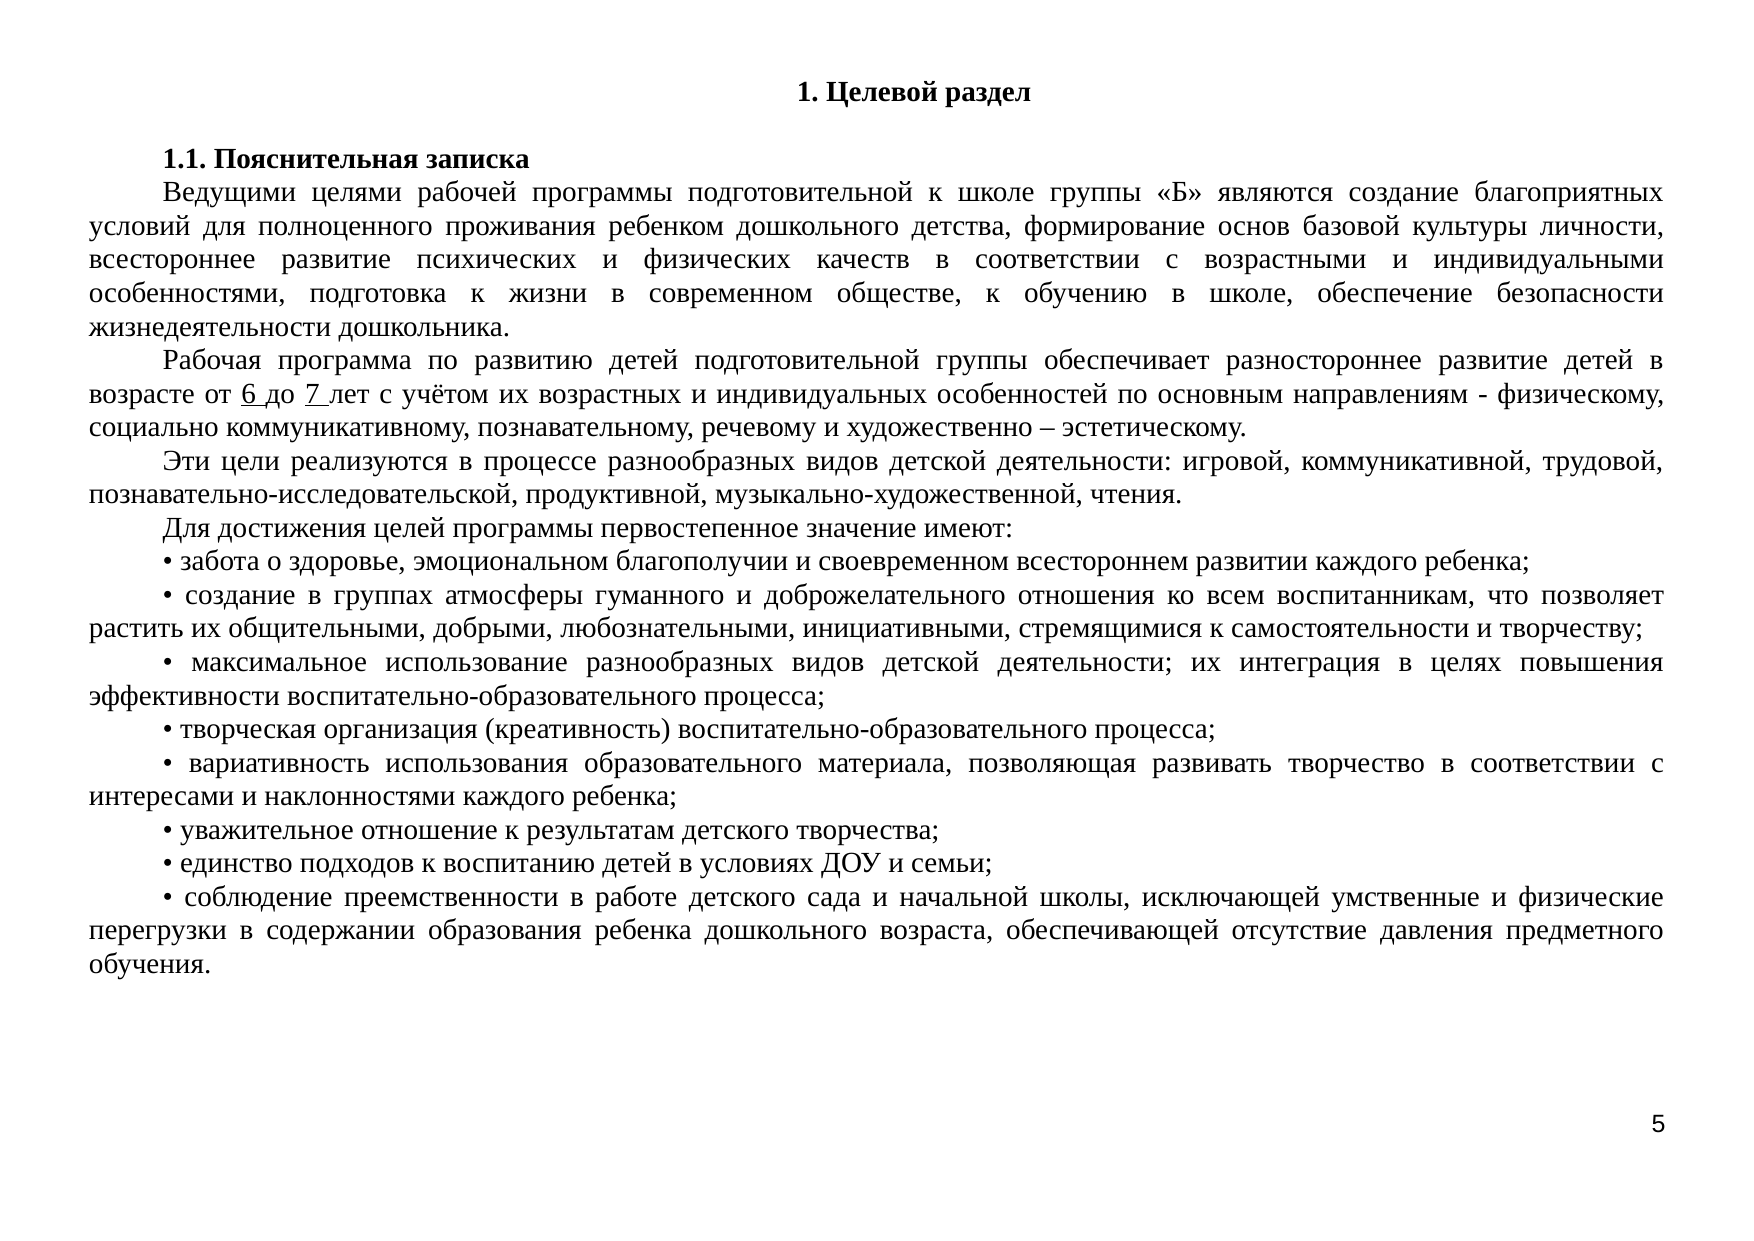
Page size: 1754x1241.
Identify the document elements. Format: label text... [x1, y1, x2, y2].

text • создание в группах атмосферы гуманного и доброжелательного отношения ко всем воспитанникам, что позволяет растить их общительными, добрыми, любознательными, инициативными, стремящимися к самостоятельности и творчеству; [89, 577, 1665, 644]
text Рабочая программа по развитию детей подготовительной группы обеспечивает разностороннее развитие детей в возрасте от 6 до 7 лет с учётом их возрастных и индивидуальных особенностей по основным направлениям - физическому, социально коммуникативному, познавательному, речевому и художественно – эстетическому. [89, 342, 1665, 443]
text • максимальное использование разнообразных видов детской деятельности; их интеграция в целях повышения эффективности воспитательно-образовательного процесса; [89, 644, 1665, 711]
text • единство подходов к воспитанию детей в условиях ДОУ и семьи; [89, 845, 1665, 879]
text • творческая организация (креативность) воспитательно-образовательного процесса; [89, 711, 1665, 745]
text • соблюдение преемственности в работе детского сада и начальной школы, исключающей умственные и физические перегрузки в содержании образования ребенка дошкольного возраста, обеспечивающей отсутствие давления предметного обучения. [89, 879, 1665, 979]
text • вариативность использования образовательного материала, позволяющая развивать творчество в соответствии с интересами и наклонностями каждого ребенка; [89, 745, 1665, 812]
text • уважительное отношение к результатам детского творчества; [89, 812, 1665, 845]
text 1.1. Пояснительная записка [89, 141, 1665, 174]
text • забота о здоровье, эмоциональном благополучии и своевременном всестороннем развитии каждого ребенка; [89, 543, 1665, 577]
text Ведущими целями рабочей программы подготовительной к школе группы «Б» являются создание благоприятных условий для полноценного проживания ребенком дошкольного детства, формирование основ базовой культуры личности, всестороннее развитие психических и физических качеств в соответствии с возрастными и индивидуальными особенностями, подготовка к жизни в современном обществе, к обучению в школе, обеспечение безопасности жизнедеятельности дошкольника. [89, 174, 1665, 342]
text Эти цели реализуются в процессе разнообразных видов детской деятельности: игровой, коммуникативной, трудовой, познавательно-исследовательской, продуктивной, музыкально-художественной, чтения. [89, 443, 1665, 510]
text 1. Целевой раздел [89, 74, 1665, 107]
text Для достижения целей программы первостепенное значение имеют: [89, 510, 1665, 543]
